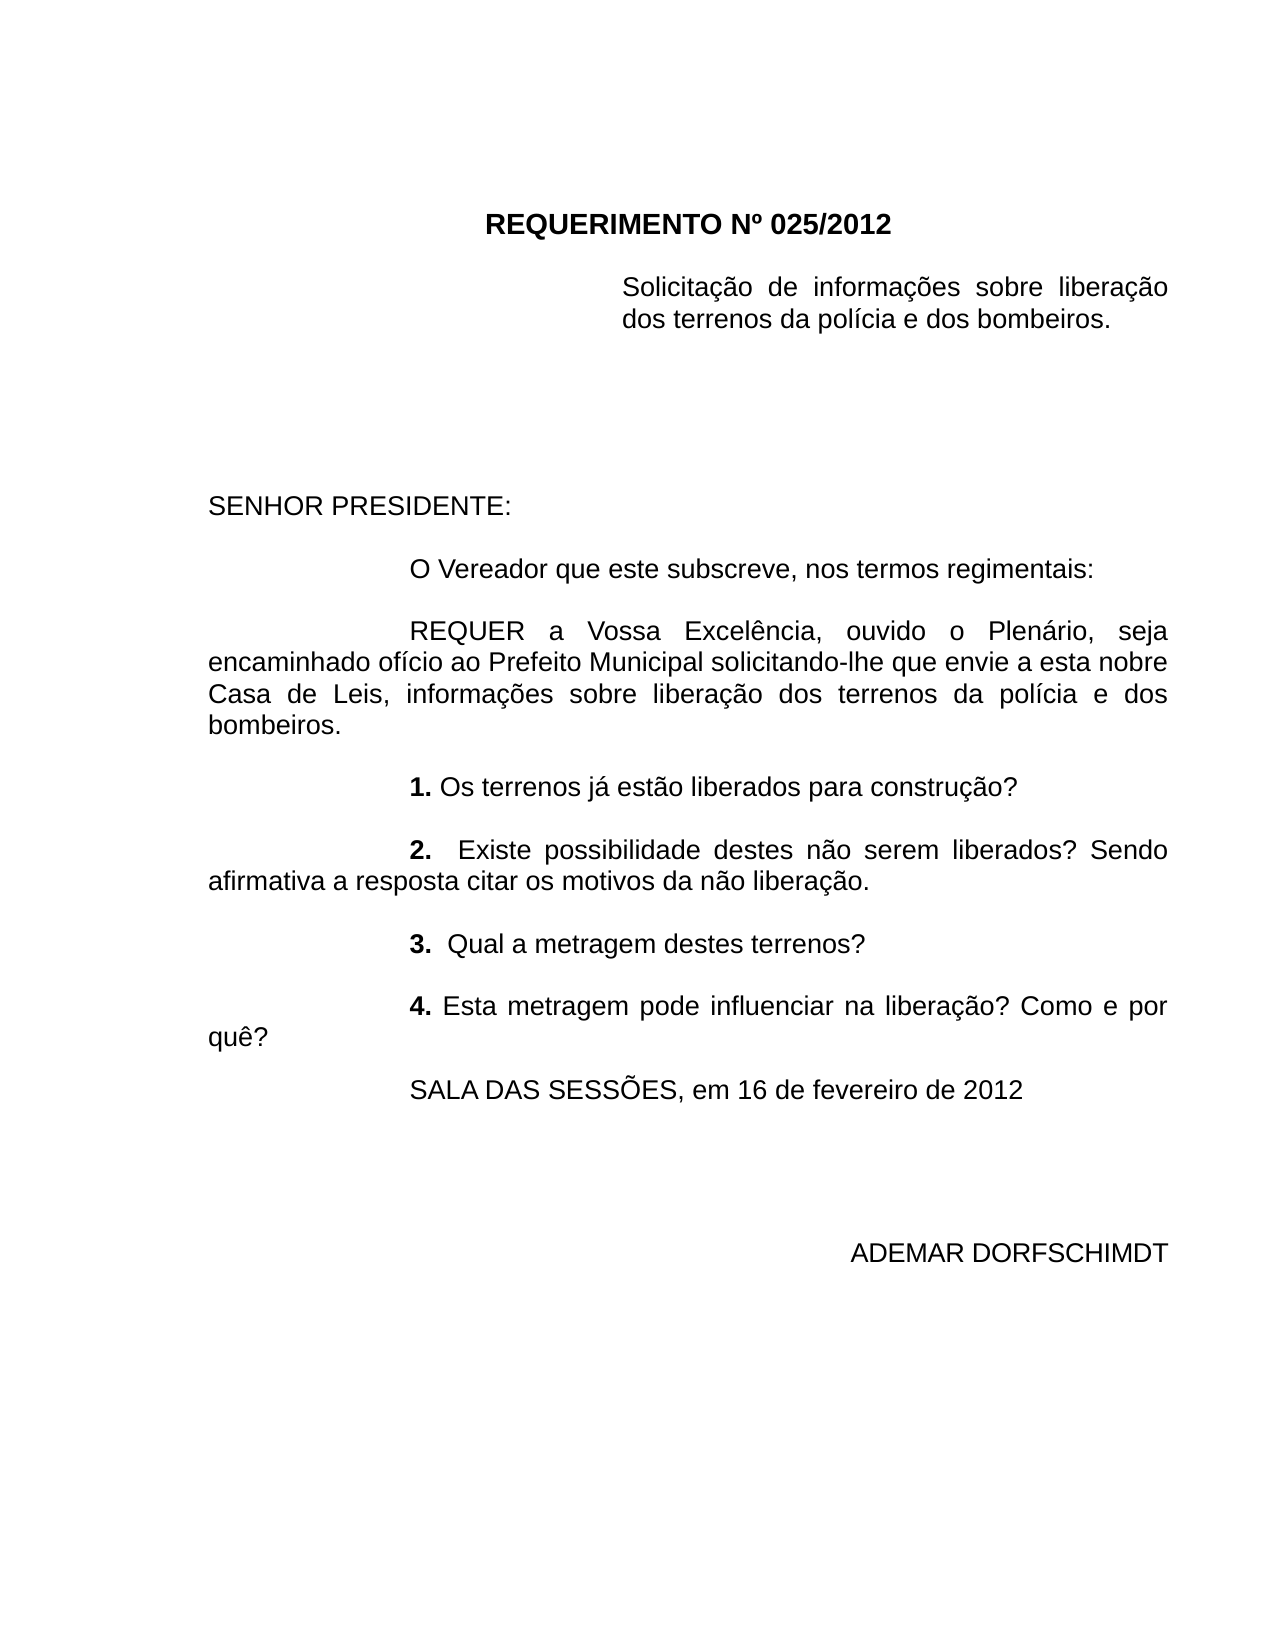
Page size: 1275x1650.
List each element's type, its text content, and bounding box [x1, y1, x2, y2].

text 1. Os terrenos já estão liberados para construção? [208, 771, 1169, 803]
text SENHOR PRESIDENTE: [208, 490, 1169, 521]
text REQUERIMENTO Nº 025/2012 [208, 207, 1169, 240]
text 4. Esta metragem pode influenciar na liberação? Como e por quê? [208, 990, 1169, 1053]
text 2. Existe possibilidade destes não serem liberados? Sendo afirmativa a resposta citar os motivos da não liberação. [208, 834, 1169, 896]
text 3. Qual a metragem destes terrenos? [208, 928, 1169, 959]
text REQUER a Vossa Excelência, ouvido o Plenário, seja encaminhado ofício ao Prefeito Municipal solicitando-lhe que envie a esta nobre Casa de Leis, informações sobre liberação dos terrenos da polícia e dos bombeiros. [208, 615, 1169, 740]
subtitle ADEMAR DORFSCHIMDT [208, 1237, 1169, 1268]
text Solicitação de informações sobre liberação dos terrenos da polícia e dos bombeiros. [622, 271, 1169, 334]
text O Vereador que este subscreve, nos termos regimentais: [208, 553, 1169, 584]
text SALA DAS SESSÕES, em 16 de fevereiro de 2012 [208, 1074, 1169, 1106]
